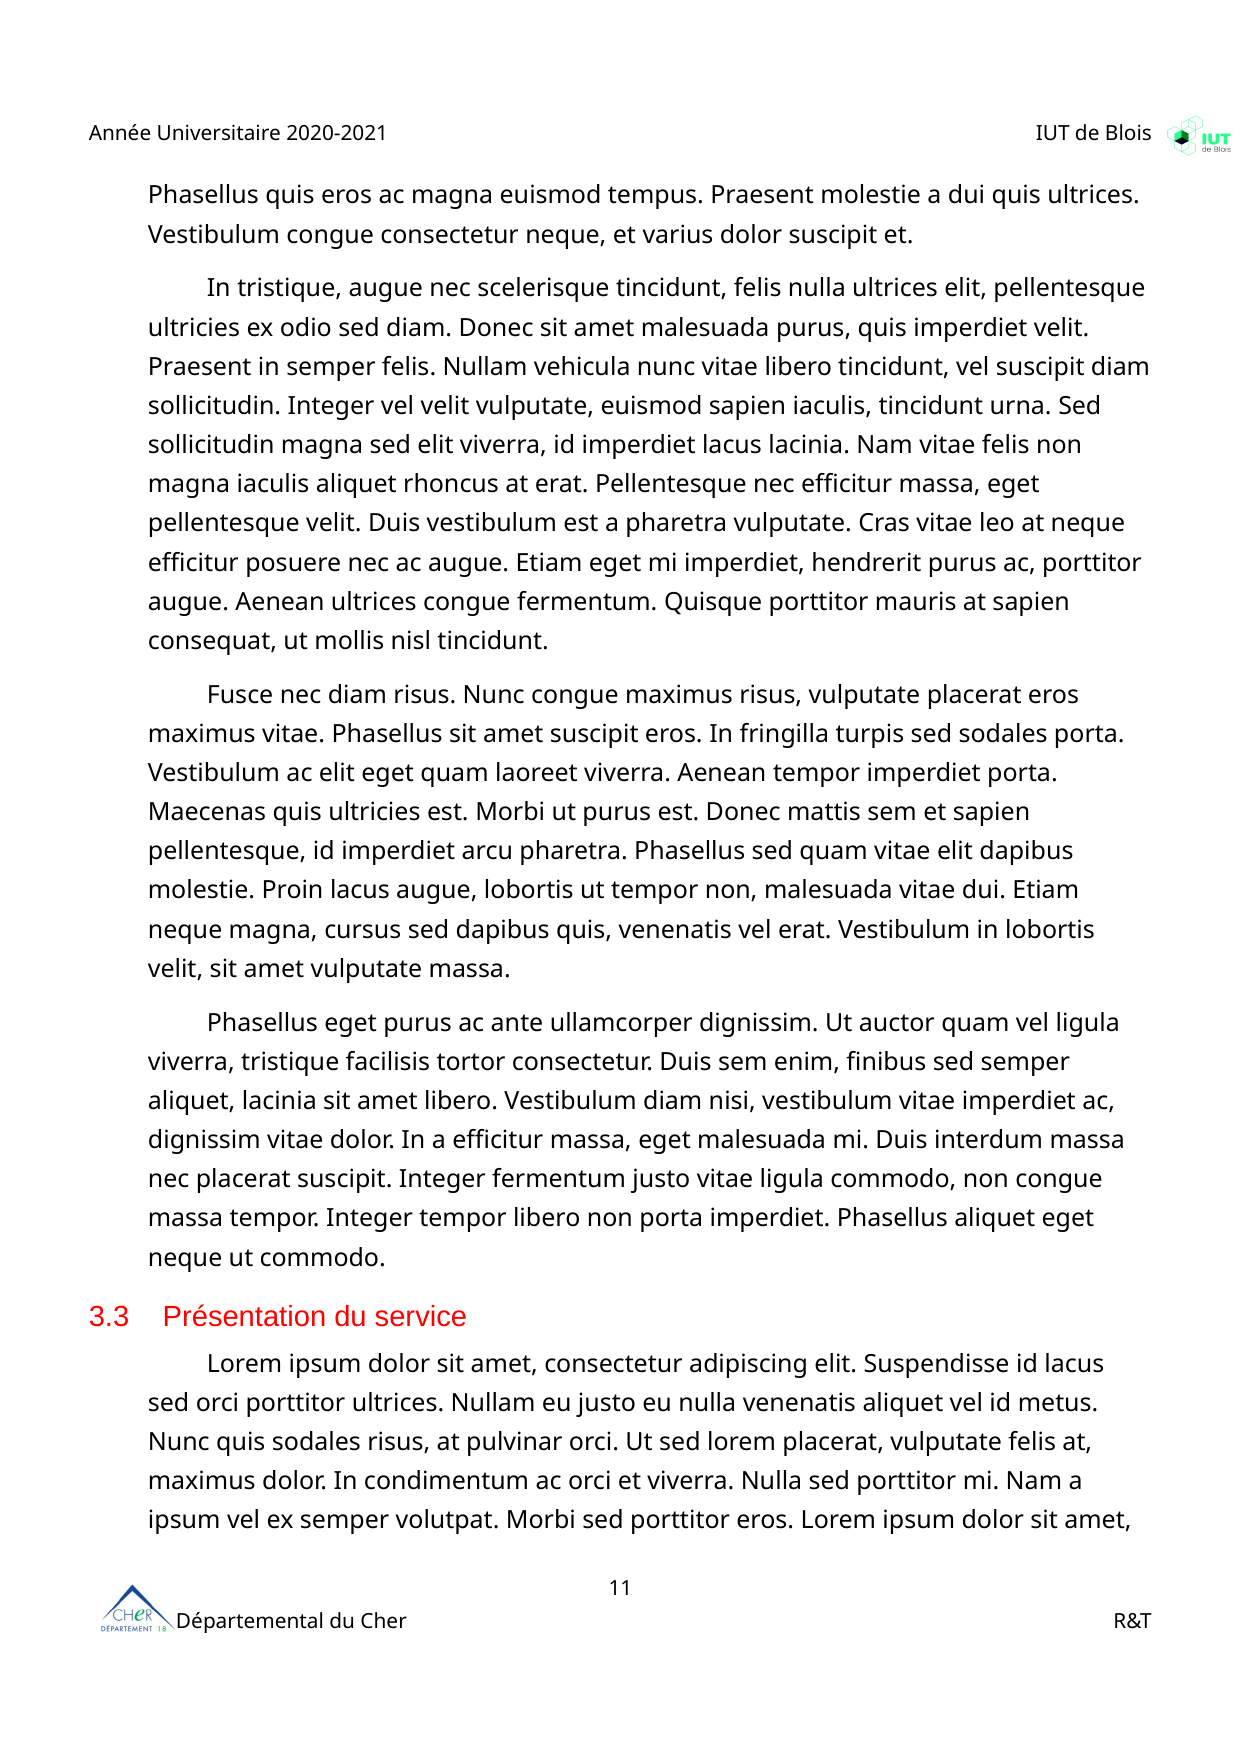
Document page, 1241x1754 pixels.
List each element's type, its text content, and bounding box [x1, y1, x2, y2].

text Lorem ipsum dolor sit amet, consectetur adipiscing elit. Suspendisse id lacus sed orci porttitor ultrices. Nullam eu justo eu nulla venenatis aliquet vel id metus. Nunc quis sodales risus, at pulvinar orci. Ut sed lorem placerat, vulputate felis at, maximus dolor. In condimentum ac orci et viverra. Nulla sed porttitor mi. Nam a ipsum vel ex semper volutpat. Morbi sed porttitor eros. Lorem ipsum dolor sit amet, [148, 1345, 1152, 1536]
subtitle Présentation du service [88, 1299, 1152, 1333]
text In tristique, augue nec scelerisque tincidunt, felis nulla ultrices elit, pellentesque ultricies ex odio sed diam. Donec sit amet malesuada purus, quis imperdiet velit. Praesent in semper felis. Nullam vehicula nunc vitae libero tincidunt, vel suscipit diam sollicitudin. Integer vel velit vulputate, euismod sapien iaculis, tincidunt urna. Sed sollicitudin magna sed elit viverra, id imperdiet lacus lacinia. Nam vitae felis non magna iaculis aliquet rhoncus at erat. Pellentesque nec efficitur massa, eget pellentesque velit. Duis vestibulum est a pharetra vulputate. Cras vitae leo at neque efficitur posuere nec ac augue. Etiam eget mi imperdiet, hendrerit purus ac, porttitor augue. Aenean ultrices congue fermentum. Quisque porttitor mauris at sapien consequat, ut mollis nisl tincidunt. [148, 270, 1152, 657]
picture [88, 1576, 176, 1636]
picture [1161, 114, 1236, 156]
text Phasellus quis eros ac magna euismod tempus. Praesent molestie a dui quis ultrices. Vestibulum congue consectetur neque, et varius dolor suscipit et. [148, 177, 1152, 250]
text Phasellus eget purus ac ante ullamcorper dignissim. Ut auctor quam vel ligula viverra, tristique facilisis tortor consectetur. Duis sem enim, finibus sed semper aliquet, lacinia sit amet libero. Vestibulum diam nisi, vestibulum vitae imperdiet ac, dignissim vitae dolor. In a efficitur massa, eget malesuada mi. Duis interdum massa nec placerat suscipit. Integer fermentum justo vitae ligula commodo, non congue massa tempor. Integer tempor libero non porta imperdiet. Phasellus aliquet eget neque ut commodo. [148, 1004, 1152, 1273]
text Fusce nec diam risus. Nunc congue maximus risus, vulputate placerat eros maximus vitae. Phasellus sit amet suscipit eros. In fringilla turpis sed sodales porta. Vestibulum ac elit eget quam laoreet viverra. Aenean tempor imperdiet porta. Maecenas quis ultricies est. Morbi ut purus est. Donec mattis sem et sapien pellentesque, id imperdiet arcu pharetra. Phasellus sed quam vitae elit dapibus molestie. Proin lacus augue, lobortis ut tempor non, malesuada vitae dui. Etiam neque magna, cursus sed dapibus quis, venenatis vel erat. Vestibulum in lobortis velit, sit amet vulputate massa. [148, 676, 1152, 984]
